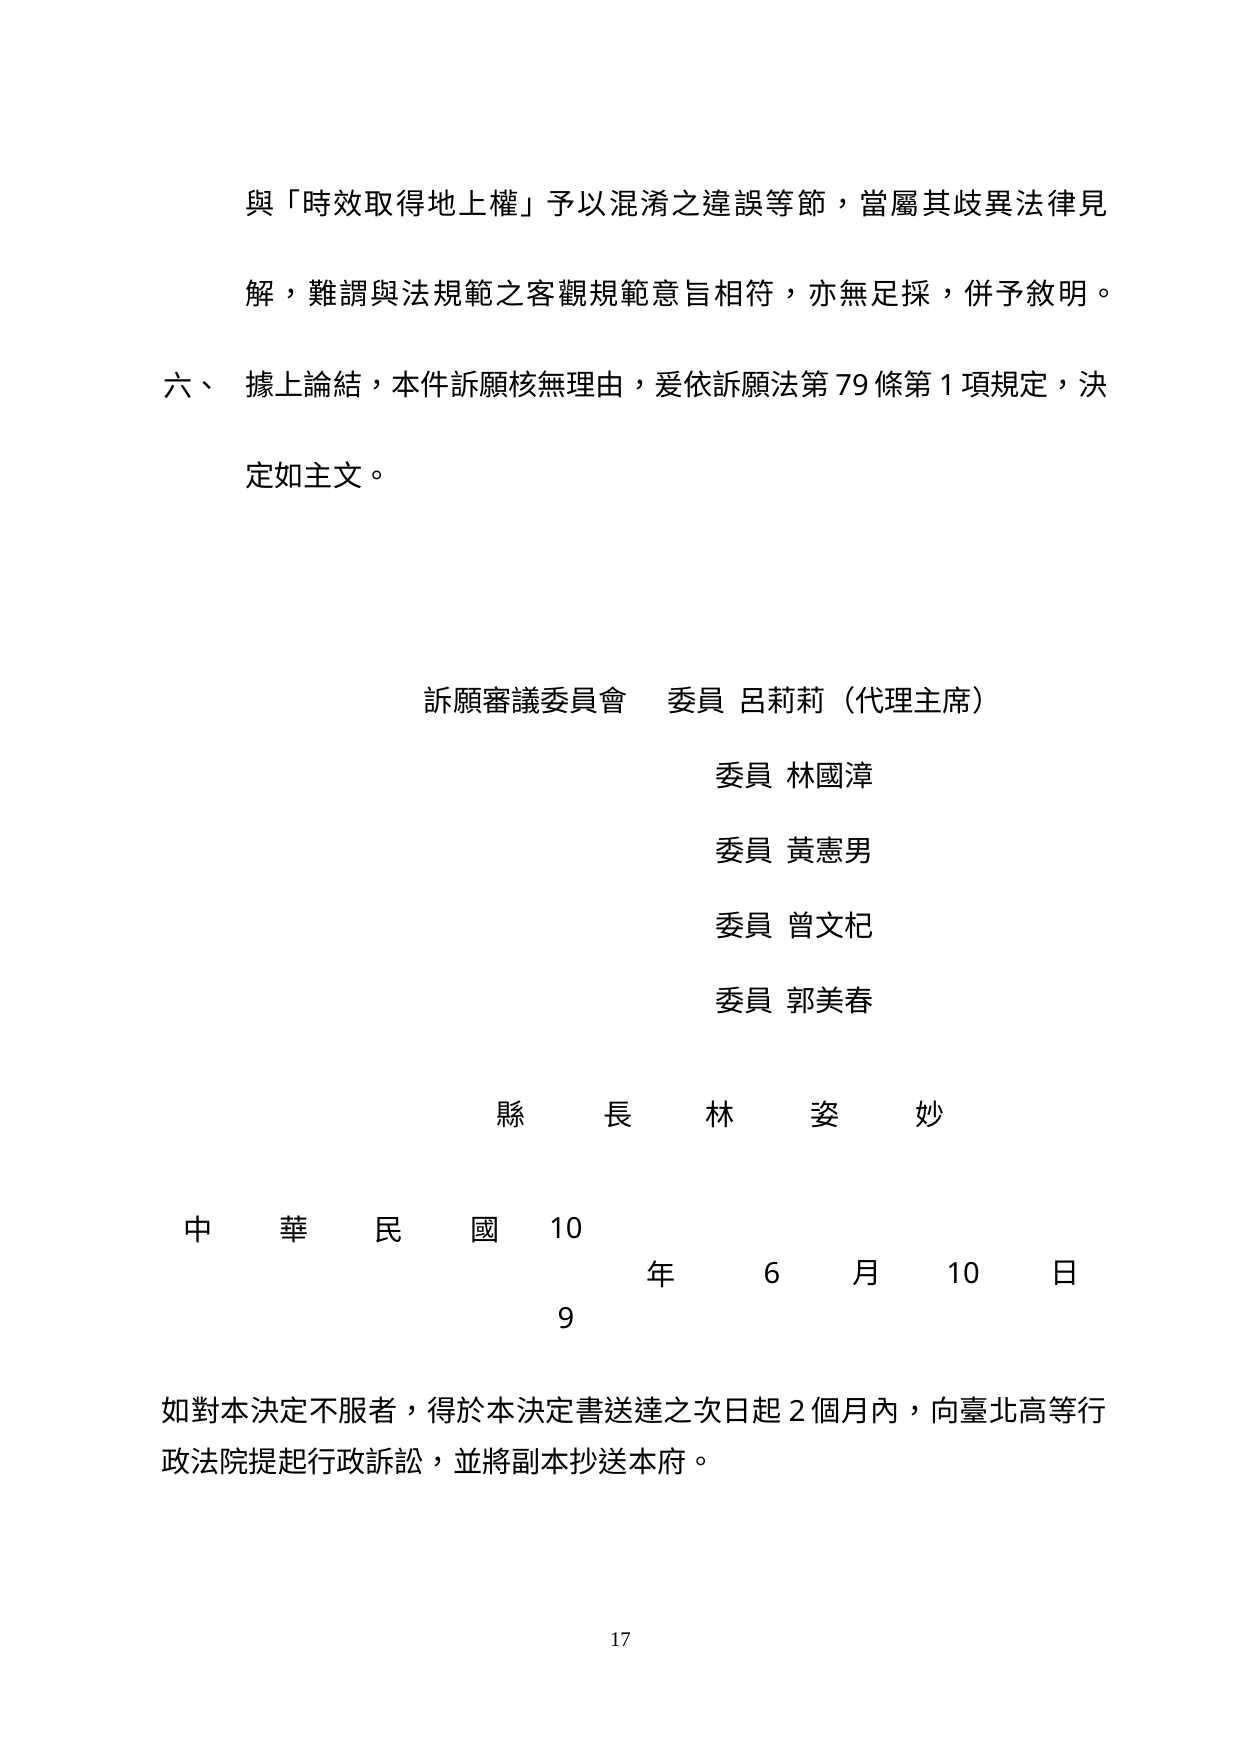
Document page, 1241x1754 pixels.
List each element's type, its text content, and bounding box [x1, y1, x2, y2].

table_cell 中 [150, 1190, 246, 1355]
table_cell [150, 961, 704, 1036]
table_cell 民 [341, 1190, 437, 1355]
table_cell 訴願審議委員會 委員 呂莉莉（代理主席） [413, 661, 1118, 736]
table_cell 年 [599, 1190, 724, 1355]
table_cell 六、 [150, 346, 234, 511]
table_cell 與「時效取得地上權」予以混淆之違誤等節，當屬其歧異法律見解，難謂與法規範之客觀規範意旨相符，亦無足採，併予敘明。 [234, 165, 1118, 346]
table_cell [150, 811, 704, 886]
table_cell 委員 黃憲男 [704, 811, 1118, 886]
table_cell 6 [724, 1190, 819, 1355]
table_cell [704, 1036, 1118, 1075]
table_cell [150, 661, 412, 736]
table_cell 日 [1011, 1190, 1118, 1355]
table_cell 月 [819, 1190, 915, 1355]
table_cell 如對本決定不服者，得於本決定書送達之次日起2個月內，向臺北高等行政法院提起行政訴訟，並將副本抄送本府。 [150, 1355, 1118, 1481]
table_cell [150, 886, 704, 961]
table_cell [150, 586, 234, 661]
table_cell 國 [437, 1190, 532, 1355]
table_cell [150, 165, 234, 346]
table_cell [150, 511, 234, 586]
table_cell 109 [533, 1190, 599, 1355]
table_cell [644, 1075, 694, 1150]
table_cell [150, 1150, 234, 1190]
table_cell 委員 曾文杞 [704, 886, 1118, 961]
table_cell 委員 林國漳 [704, 736, 1118, 811]
table_cell [150, 736, 704, 811]
table_cell 10 [915, 1190, 1011, 1355]
table_cell [234, 1150, 1118, 1190]
table_cell [956, 1075, 1118, 1150]
table_cell 委員 郭美春 [704, 961, 1118, 1036]
table_cell 華 [246, 1190, 341, 1355]
table_cell 縣長 [150, 1075, 644, 1150]
table_cell 林姿妙 [694, 1075, 956, 1150]
table_cell [234, 511, 1118, 586]
table_cell 據上論結，本件訴願核無理由，爰依訴願法第79條第1項規定，決定如主文。 [234, 346, 1118, 511]
table_cell [150, 1036, 704, 1075]
table_cell [234, 586, 1118, 661]
